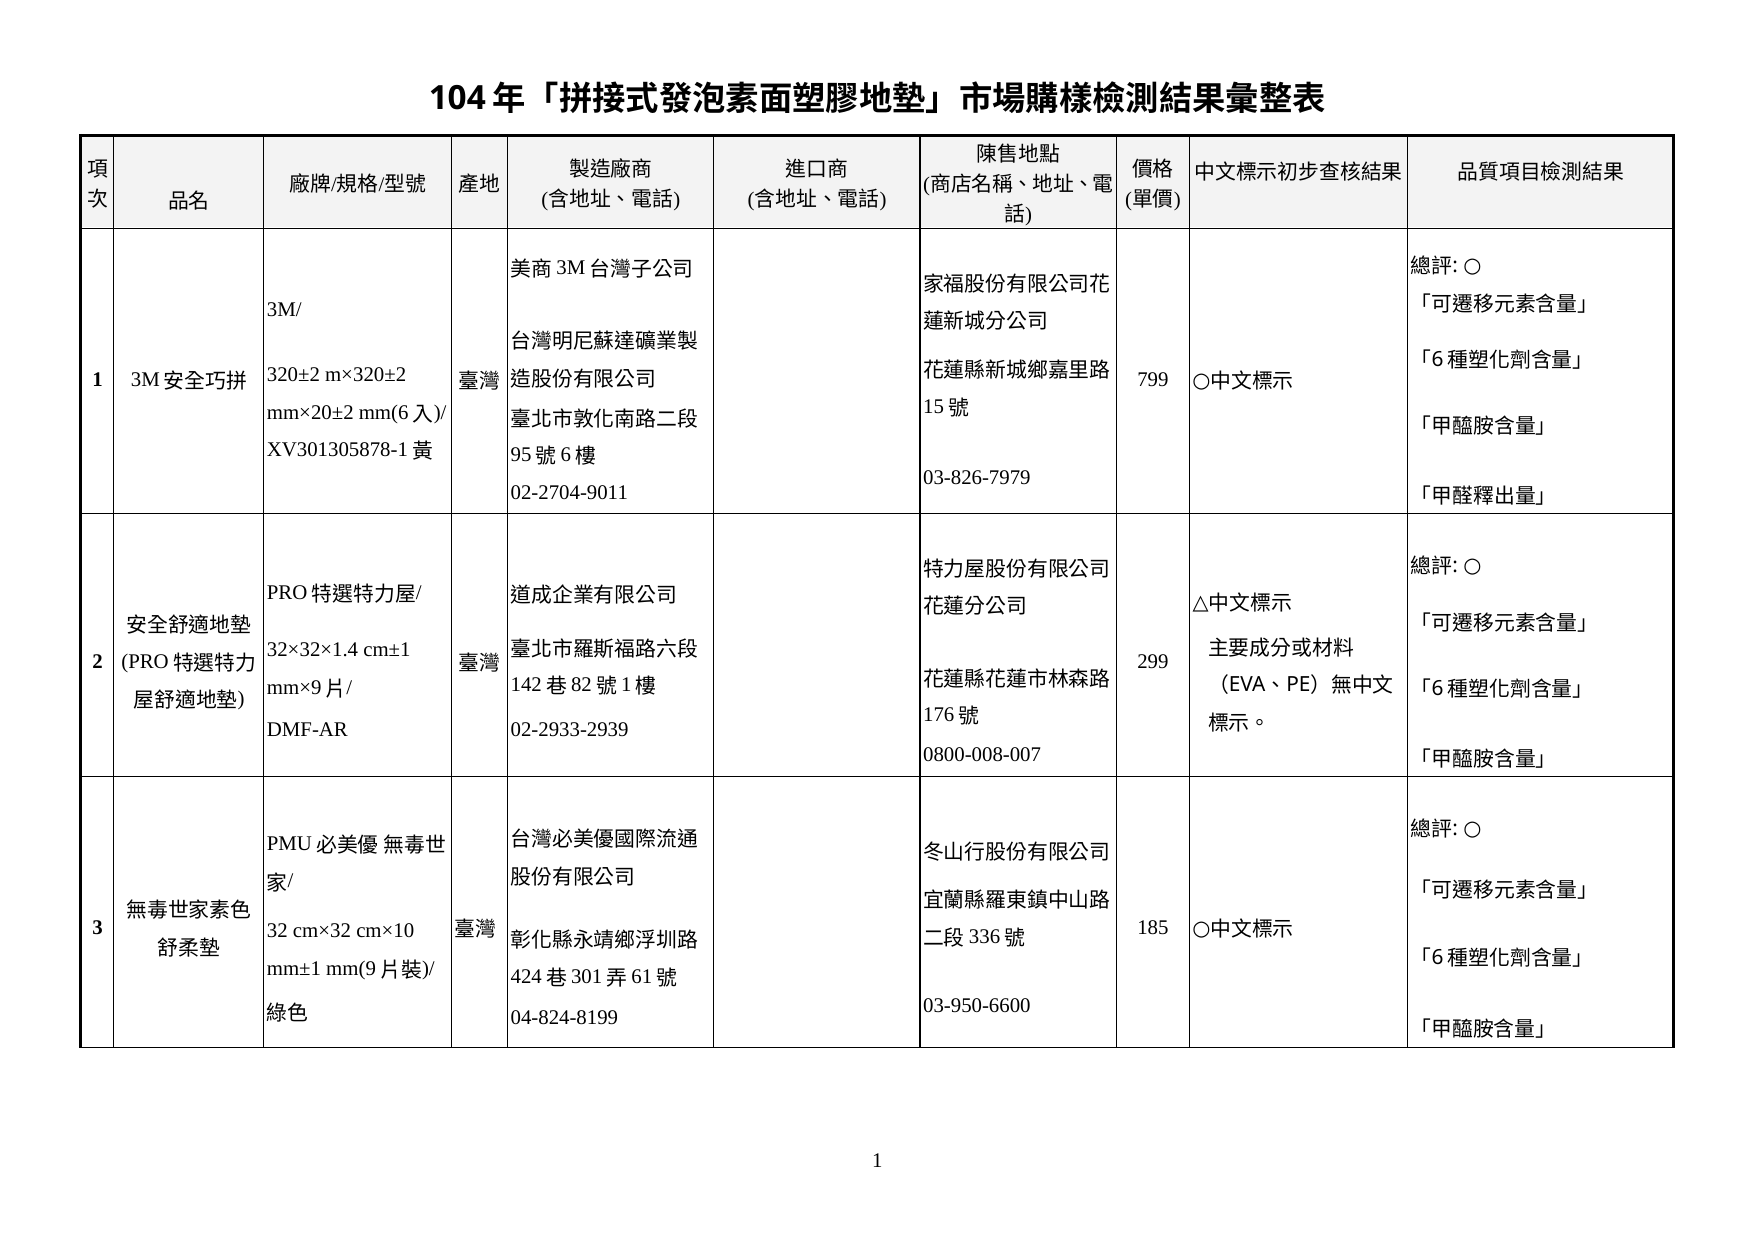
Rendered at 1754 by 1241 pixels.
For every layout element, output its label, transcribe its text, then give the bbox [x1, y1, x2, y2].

table_cell 3M安全巧拼 [114, 229, 263, 513]
table_cell 冬山行股份有限公司 宜蘭縣羅東鎮中山路二段336號 03-950-6600 [921, 777, 1116, 1047]
table_cell PRO特選特力屋/ 32×32×1.4 cm±1 mm×9片/ DMF-AR [264, 514, 451, 776]
table_cell ○中文標示 [1190, 229, 1407, 513]
table_cell 3 [82, 777, 113, 1047]
table_cell 美商3M台灣子公司 台灣明尼蘇達礦業製造股份有限公司 臺北市敦化南路二段95號6樓 02-2704-9011 [508, 229, 713, 513]
table_cell 299 [1117, 514, 1189, 776]
table_cell 無毒世家素色舒柔墊 [114, 777, 263, 1047]
table_header 陳售地點 (商店名稱、地址、電話) [921, 137, 1116, 227]
table_header 品質項目檢測結果 [1408, 137, 1672, 227]
table_cell 臺灣 [452, 514, 507, 776]
table_header 製造廠商 (含地址、電話) [508, 137, 713, 227]
table_header 廠牌/規格/型號 [264, 137, 451, 227]
table_cell △中文標示 主要成分或材料（EVA、PE）無中文標示。 [1190, 514, 1407, 776]
table_cell PMU必美優 無毒世家/ 32 cm×32 cm×10 mm±1 mm(9片裝)/ 綠色 [264, 777, 451, 1047]
table_cell 總評: ○ 「可遷移元素含量」 「6種塑化劑含量」 「甲醯胺含量」 「甲醛釋出量」 [1408, 229, 1672, 513]
table_cell 總評: ○ 「可遷移元素含量」 「6種塑化劑含量」 「甲醯胺含量」 [1408, 777, 1672, 1047]
table_cell 安全舒適地墊(PRO特選特力屋舒適地墊) [114, 514, 263, 776]
table_cell 1 [82, 229, 113, 513]
table_cell 2 [82, 514, 113, 776]
table_cell 家福股份有限公司花蓮新城分公司 花蓮縣新城鄉嘉里路15號 03-826-7979 [921, 229, 1116, 513]
table_cell [714, 514, 919, 776]
table_header 項次 [82, 137, 113, 227]
table_header 品名 [114, 137, 263, 227]
table_cell 799 [1117, 229, 1189, 513]
table_cell ○中文標示 [1190, 777, 1407, 1047]
table_cell [714, 229, 919, 513]
table_cell [714, 777, 919, 1047]
table_cell 台灣必美優國際流通股份有限公司 彰化縣永靖鄉浮圳路424巷301弄61號 04-824-8199 [508, 777, 713, 1047]
table_cell 3M/ 320±2 m×320±2 mm×20±2 mm(6入)/ XV301305878-1黃 [264, 229, 451, 513]
table_header 中文標示初步查核結果 [1190, 137, 1407, 227]
table_cell 總評: ○ 「可遷移元素含量」 「6種塑化劑含量」 「甲醯胺含量」 [1408, 514, 1672, 776]
table_header 產地 [452, 137, 507, 227]
table_cell 185 [1117, 777, 1189, 1047]
table_cell 道成企業有限公司 臺北市羅斯福路六段142巷82號1樓 02-2933-2939 [508, 514, 713, 776]
text 104年「拼接式發泡素面塑膠地墊」市場購樣檢測結果彙整表 [59, 59, 1695, 134]
table_cell 臺灣 [452, 229, 507, 513]
table_header 進口商 (含地址、電話) [714, 137, 919, 227]
table_cell 臺灣 [452, 777, 507, 1047]
table_header 價格 (單價) [1117, 137, 1189, 227]
table_cell 特力屋股份有限公司花蓮分公司 花蓮縣花蓮市林森路176號 0800-008-007 [921, 514, 1116, 776]
